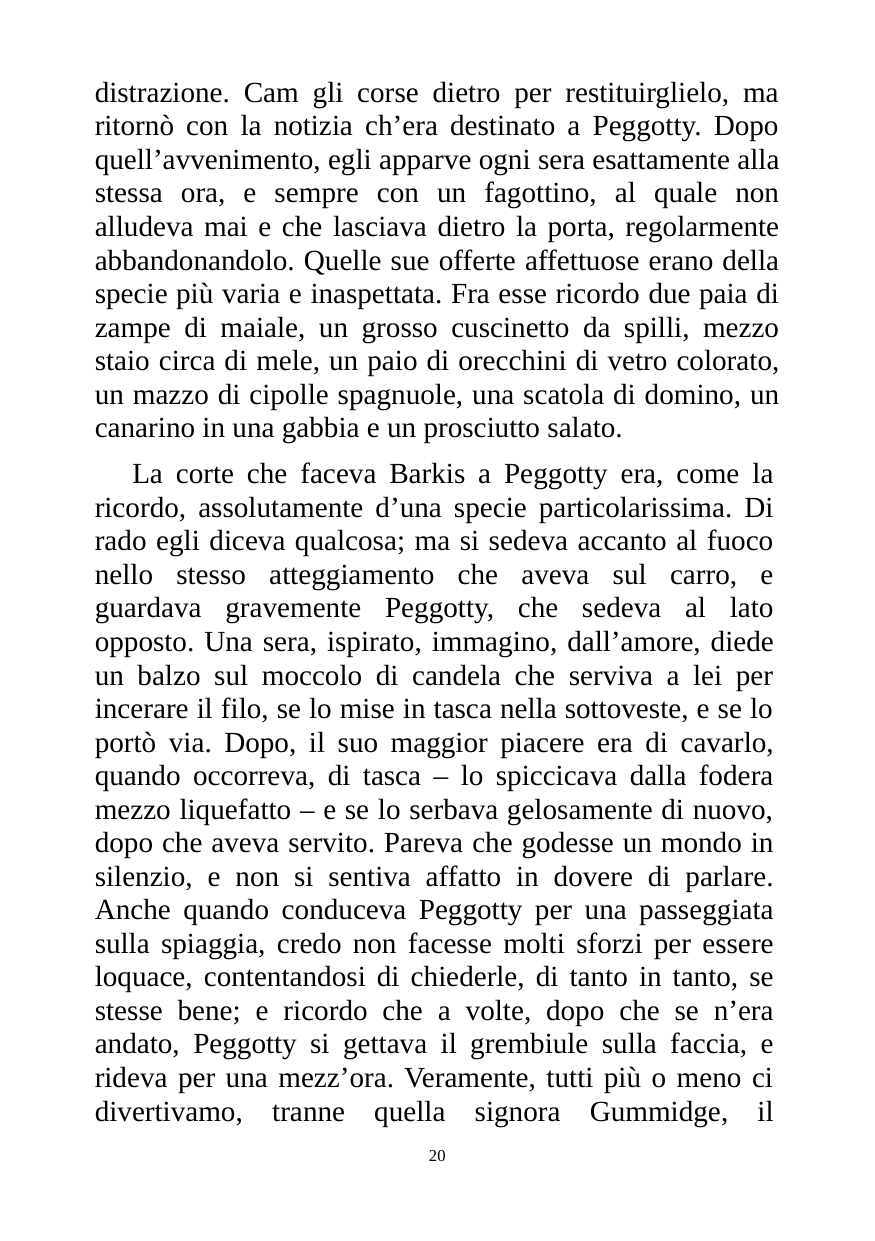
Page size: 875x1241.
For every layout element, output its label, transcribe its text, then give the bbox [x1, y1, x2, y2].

text distrazione. Cam gli corse dietro per restituirglielo, ma ritornò con la notizia ch’era destinato a Peggotty. Dopo quell’avvenimento, egli apparve ogni sera esattamente alla stessa ora, e sempre con un fagottino, al quale non alludeva mai e che lasciava dietro la porta, regolarmente abbandonandolo. Quelle sue offerte affettuose erano della specie più varia e inaspettata. Fra esse ricordo due paia di zampe di maiale, un grosso cuscinetto da spilli, mezzo staio circa di mele, un paio di orecchini di vetro colorato, un mazzo di cipolle spagnuole, una scatola di domino, un canarino in una gabbia e un prosciutto salato. [94, 75, 779, 444]
text La corte che faceva Barkis a Peggotty era, come la ricordo, assolutamente d’una specie particolarissima. Di rado egli diceva qualcosa; ma si sedeva accanto al fuoco nello stesso atteggiamento che aveva sul carro, e guardava gravemente Peggotty, che sedeva al lato opposto. Una sera, ispirato, immagino, dall’amore, diede un balzo sul moccolo di candela che serviva a lei per incerare il filo, se lo mise in tasca nella sottoveste, e se lo portò via. Dopo, il suo maggior piacere era di cavarlo, quando occorreva, di tasca – lo spiccicava dalla fodera mezzo liquefatto – e se lo serbava gelosamente di nuovo, dopo che aveva servito. Pareva che godesse un mondo in silenzio, e non si sentiva affatto in dovere di parlare. Anche quando conduceva Peggotty per una passeggiata sulla spiaggia, credo non facesse molti sforzi per essere loquace, contentandosi di chiederle, di tanto in tanto, se stesse bene; e ricordo che a volte, dopo che se n’era andato, Peggotty si gettava il grembiule sulla faccia, e rideva per una mezz’ora. Veramente, tutti più o meno ci divertivamo, tranne quella signora Gummidge, il [94, 456, 774, 1127]
